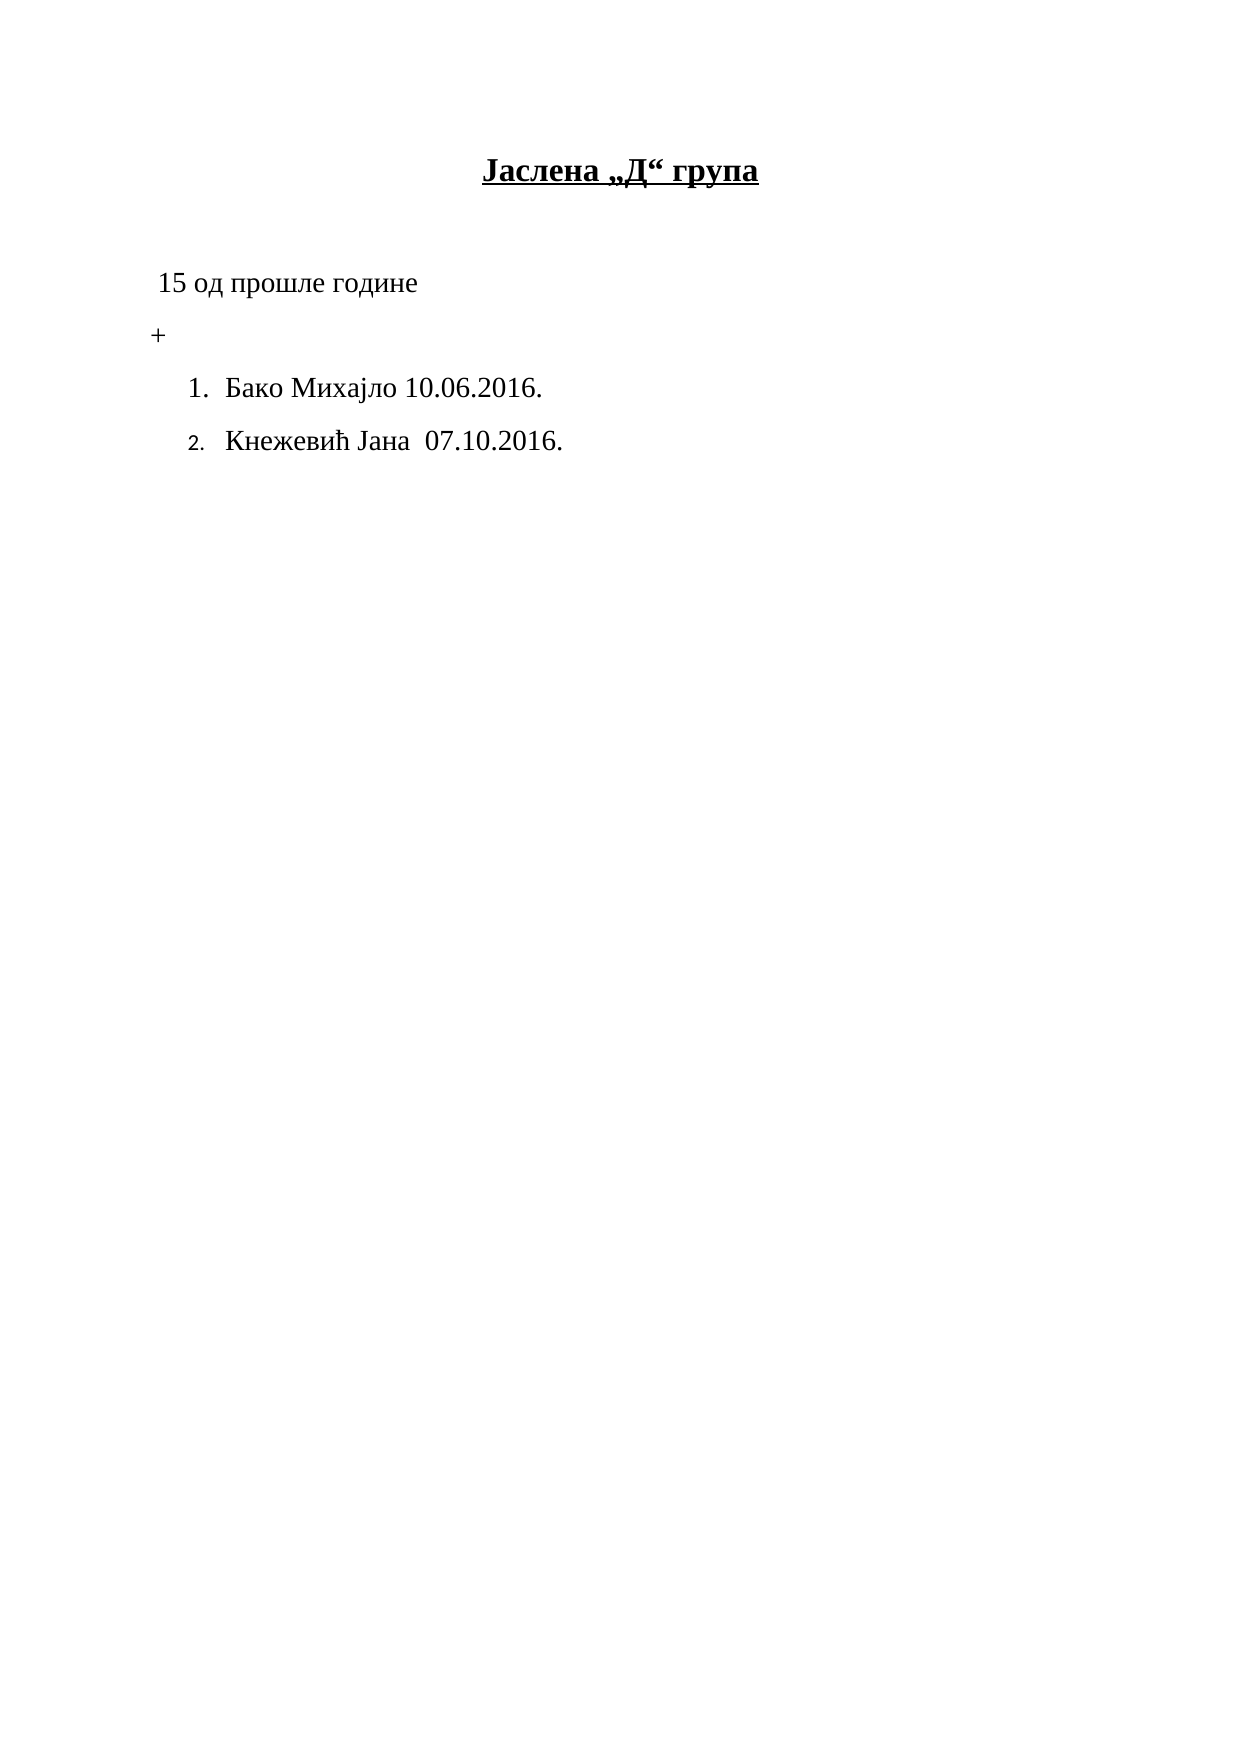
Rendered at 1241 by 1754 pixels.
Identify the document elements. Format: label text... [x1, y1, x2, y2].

list Бако Михајло 10.06.2016. [187, 370, 1090, 404]
text + [150, 318, 1090, 351]
text 15 од прошле године [150, 265, 1090, 299]
text Јаслена „Д“ група [150, 150, 1090, 188]
list Кнежевић Јана 07.10.2016. [187, 423, 1090, 456]
